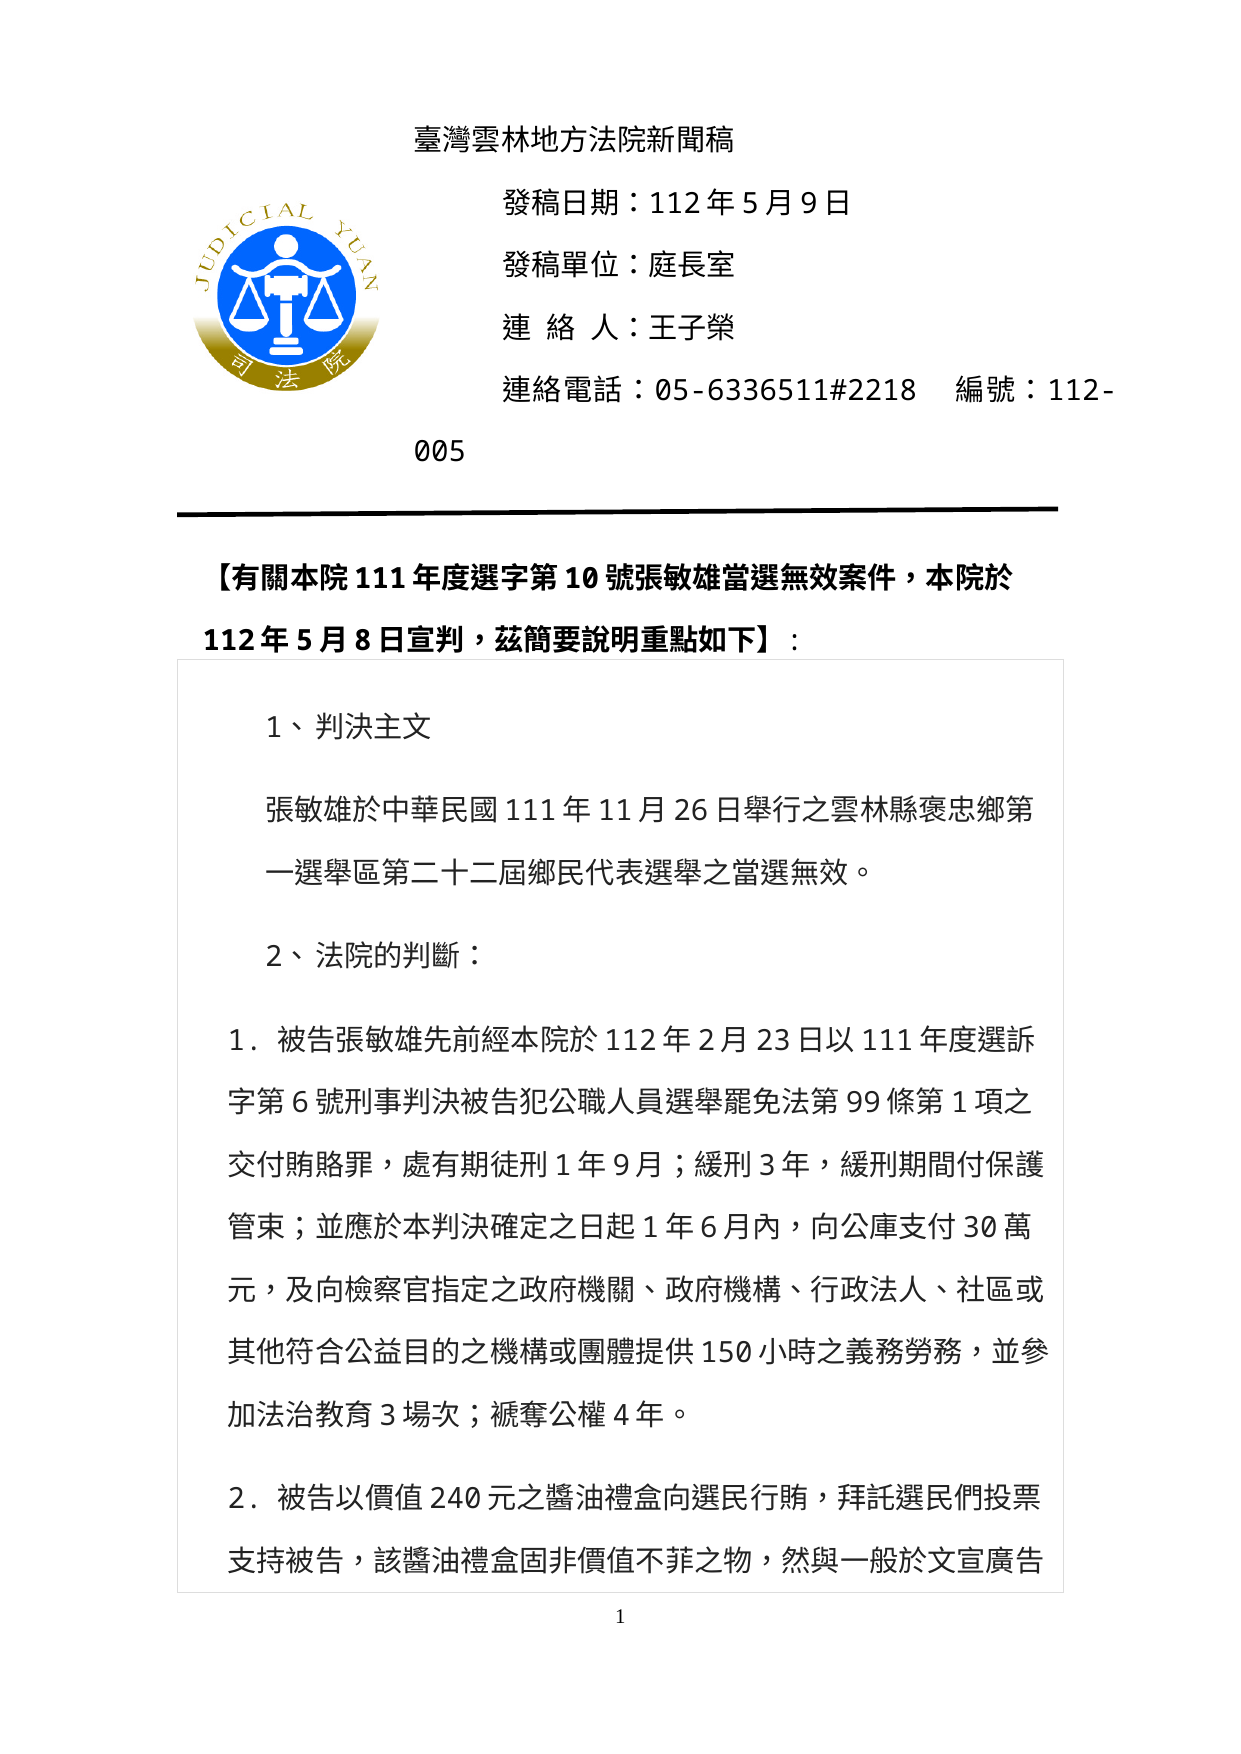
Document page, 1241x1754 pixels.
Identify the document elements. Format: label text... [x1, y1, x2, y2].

table_header 判決主文 張敏雄於中華民國111年11月26日舉行之雲林縣褒忠鄉第一選舉區第二十二屆鄉民代表選舉之當選無效。 法院的判斷： 被告張敏雄先前經本院於112年2月23日以111年度選訴字第6號刑事判決被告犯公職人員選舉罷免法第99條第1項之交付賄賂罪，處有期徒刑1年9月；緩刑3年，緩刑期間付保護管束；並應於本判決確定之日起1年6月內，向公庫支付30萬元，及向檢察官指定之政府機關、政府機構、行政法人、社區或其他符合公益目的之機構或團體提供150小時之義務勞務，並參加法治教育3場次；褫奪公權4年。 被告以價值240元之醬油禮盒向選民行賄，拜託選民們投票支持被告，該醬油禮盒固非價值不菲之物，然與一般於文宣廣告 [178, 660, 1063, 1592]
table_header 臺灣雲林地方法院新聞稿 發稿日期：112年5月9日 發稿單位：庭長室 連 絡 人：王子榮 連絡電話：05-6336511#2218 編號：112-005 [410, 96, 1120, 471]
text 【有關本院111年度選字第10號張敏雄當選無效案件，本院於112年5月8日宣判，茲簡要說明重點如下】: [202, 534, 1063, 659]
table_header [161, 96, 410, 471]
